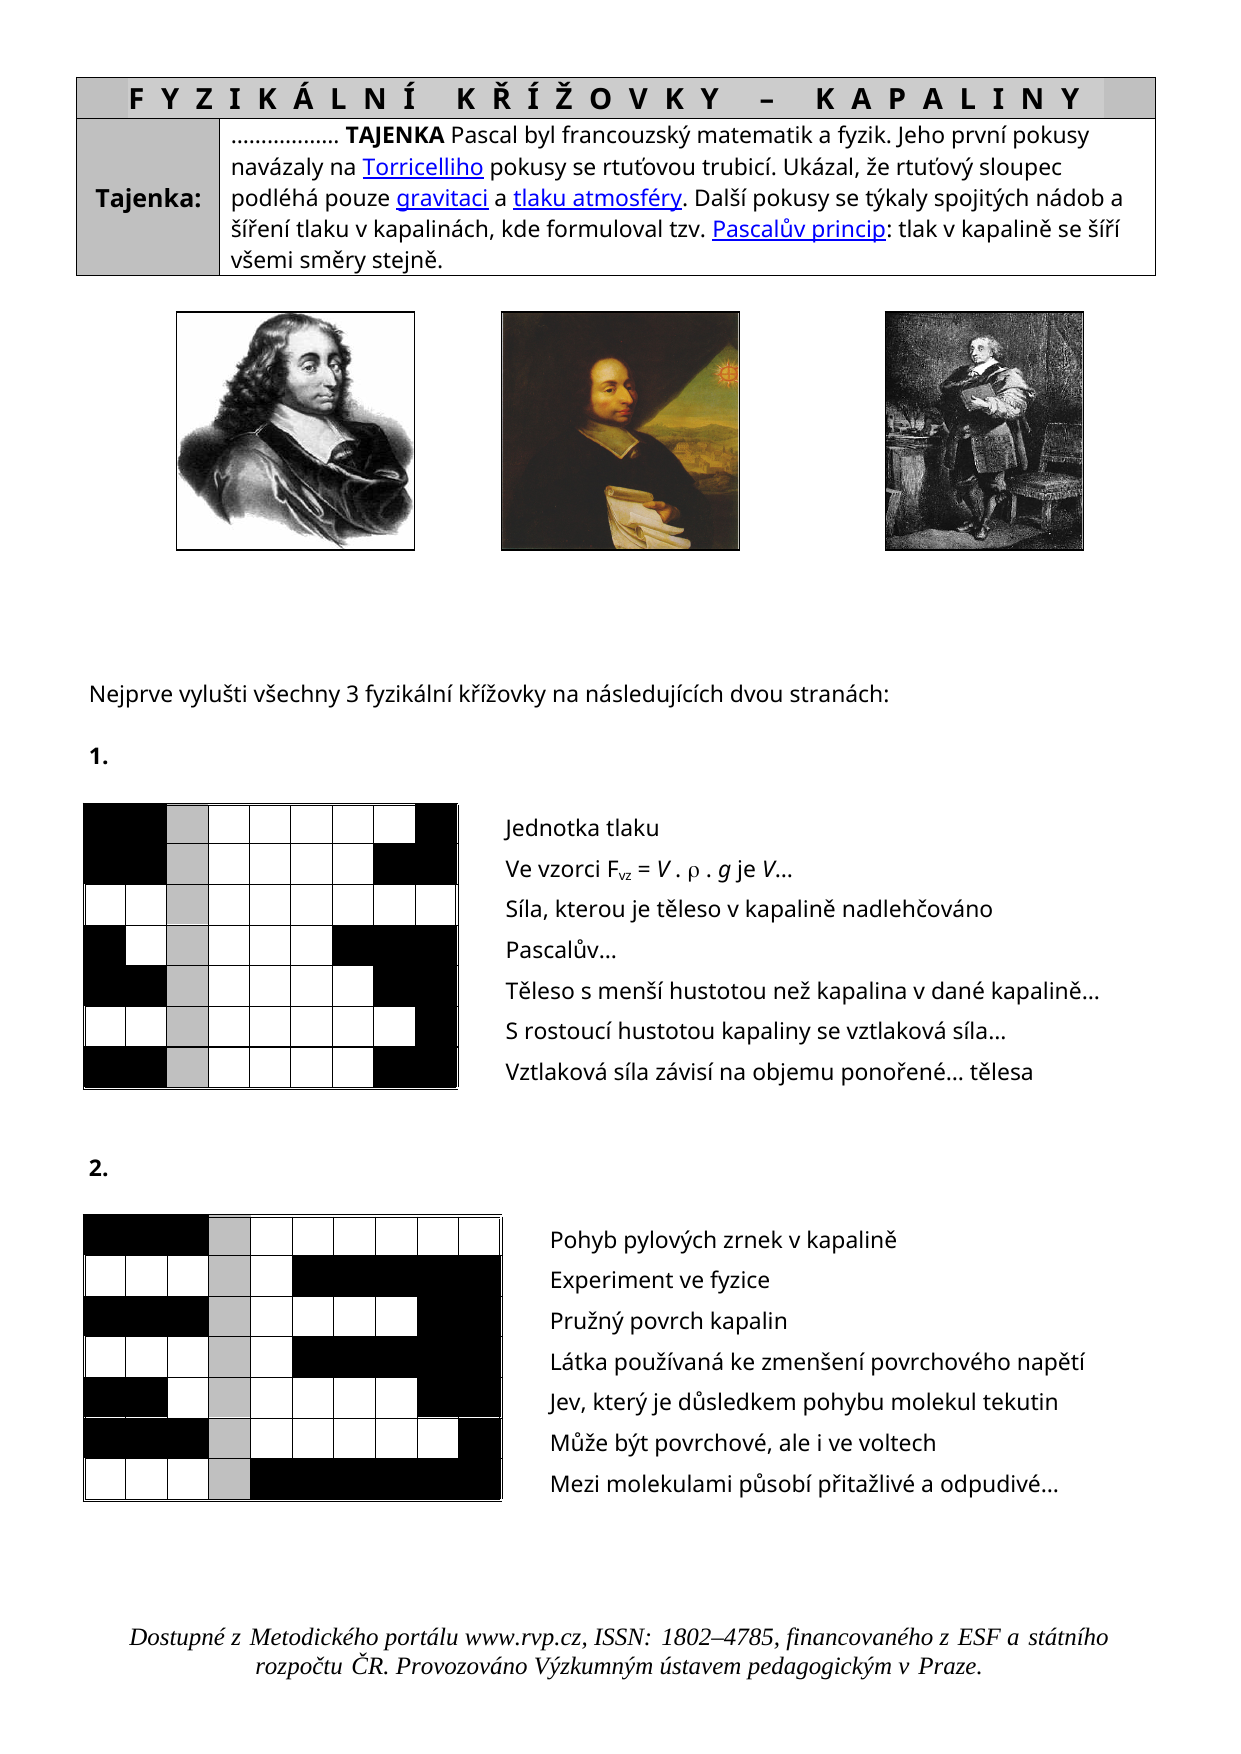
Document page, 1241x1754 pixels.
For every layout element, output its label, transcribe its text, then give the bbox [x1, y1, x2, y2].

table_cell [418, 1459, 458, 1499]
table_cell [334, 1256, 375, 1296]
table_header [126, 806, 166, 843]
table_cell [374, 966, 415, 1006]
table_cell Vztlaková síla závisí na objemu ponořené… tělesa [498, 1046, 1118, 1087]
table_cell [250, 844, 290, 884]
table_cell [86, 966, 125, 1006]
table_cell [168, 1337, 208, 1377]
table_cell Experiment ve fyzice [542, 1255, 1118, 1296]
table_cell [374, 1007, 415, 1046]
table_cell [376, 1459, 417, 1499]
table_cell [293, 1419, 333, 1458]
table_cell [376, 1419, 417, 1458]
table_cell [168, 1297, 208, 1336]
table_cell [126, 1007, 166, 1046]
table_cell [503, 1377, 542, 1417]
table_cell [334, 1459, 375, 1499]
table_cell [418, 1419, 458, 1458]
table_cell [86, 1419, 125, 1458]
table_cell [167, 926, 208, 965]
table_cell [503, 1255, 542, 1296]
table_cell [167, 1007, 208, 1046]
table_cell [126, 1048, 166, 1087]
table_cell [86, 1048, 125, 1087]
table_header [251, 1218, 292, 1255]
table_cell [374, 926, 415, 965]
table_header [167, 806, 208, 843]
table_cell [167, 1048, 208, 1087]
table_cell [126, 1297, 167, 1336]
table_cell [126, 1256, 167, 1296]
table_cell [376, 1256, 417, 1296]
table_cell Látka používaná ke zmenšení povrchového napětí [542, 1336, 1118, 1377]
table_cell [374, 885, 415, 924]
table_cell [334, 1297, 375, 1336]
table_header [418, 1218, 458, 1255]
picture [502, 313, 739, 549]
table_cell [209, 1378, 250, 1417]
table_header [376, 1218, 417, 1255]
table_cell [459, 925, 498, 965]
table_cell [251, 1459, 292, 1499]
table_cell Síla, kterou je těleso v kapalině nadlehčováno [498, 884, 1118, 924]
table_cell [126, 844, 166, 884]
table_header [209, 1218, 250, 1255]
table_cell [291, 926, 332, 965]
table_cell [126, 926, 166, 965]
table_cell [250, 1007, 290, 1046]
table_cell [167, 885, 208, 924]
table_cell [209, 1297, 250, 1336]
table_cell [209, 1419, 250, 1458]
table_cell [251, 1256, 292, 1296]
table_cell Tajenka: [77, 119, 219, 275]
table_cell [293, 1297, 333, 1336]
table_cell [333, 926, 373, 965]
table_cell [374, 844, 415, 884]
table_cell [459, 884, 498, 924]
table_cell [503, 1296, 542, 1336]
table_cell Ve vzorci Fvz = V .  . g je V… [498, 843, 1118, 884]
table_cell [168, 1256, 208, 1296]
table_cell [126, 1337, 167, 1377]
table_cell [418, 1378, 458, 1417]
table_cell Pascalův… [498, 925, 1118, 965]
table_cell [418, 1337, 458, 1377]
table_cell [251, 1337, 292, 1377]
table_header [86, 1218, 125, 1255]
table_header [250, 806, 290, 843]
table_cell [291, 844, 332, 884]
table_cell [334, 1419, 375, 1458]
table_header [209, 806, 249, 843]
table_cell [167, 966, 208, 1006]
table_cell [209, 1459, 250, 1499]
table_cell [209, 1337, 250, 1377]
table_cell [126, 1378, 167, 1417]
table_cell [416, 844, 455, 884]
table_cell [459, 965, 498, 1006]
table_cell [376, 1378, 417, 1417]
table_cell [167, 844, 208, 884]
table_cell [293, 1256, 333, 1296]
table_cell [168, 1419, 208, 1458]
table_cell [209, 1256, 250, 1296]
table_cell [459, 1046, 498, 1087]
table_cell [293, 1378, 333, 1417]
table_cell [503, 1336, 542, 1377]
table_cell [459, 1419, 499, 1458]
table_cell [416, 926, 455, 965]
table_cell [250, 966, 290, 1006]
table_cell [209, 885, 249, 924]
table_cell [293, 1459, 333, 1499]
table_cell [418, 1297, 458, 1336]
table_cell [459, 1337, 499, 1377]
table_cell [291, 1007, 332, 1046]
table_header [333, 806, 373, 843]
table_cell [86, 885, 125, 924]
table_cell [86, 1007, 125, 1046]
table_header FYZIKÁLNÍ KŘÍŽOVKY – KAPALINY [77, 78, 1155, 118]
table_cell [418, 1256, 458, 1296]
table_cell [251, 1297, 292, 1336]
table_cell [86, 1297, 125, 1336]
table_header [374, 806, 415, 843]
table_header Jednotka tlaku [498, 803, 1118, 843]
table_cell S rostoucí hustotou kapaliny se vztlaková síla… [498, 1006, 1118, 1046]
table_cell [503, 1418, 542, 1458]
table_header [168, 1218, 208, 1255]
table_cell [459, 1297, 499, 1336]
table_cell [86, 844, 125, 884]
table_cell [333, 1007, 373, 1046]
table_header [334, 1218, 375, 1255]
table_cell [376, 1297, 417, 1336]
table_cell [333, 1048, 373, 1087]
table_cell Těleso s menší hustotou než kapalina v dané kapalině… [498, 965, 1118, 1006]
table_cell [334, 1378, 375, 1417]
picture [886, 313, 1083, 549]
table_cell [168, 1459, 208, 1499]
table_cell [86, 926, 125, 965]
table_cell Jev, který je důsledkem pohybu molekul tekutin [542, 1377, 1118, 1417]
table_cell [86, 1459, 125, 1499]
table_cell [126, 1419, 167, 1458]
table_cell [503, 1458, 542, 1499]
table_cell [333, 966, 373, 1006]
table_header [415, 804, 457, 843]
table_header [459, 1218, 499, 1255]
table_cell [168, 1378, 208, 1417]
table_cell [416, 885, 455, 924]
table_cell [86, 1337, 125, 1377]
table_cell [209, 926, 249, 965]
table_cell [459, 1459, 501, 1499]
text 1. [89, 740, 1151, 771]
table_header [501, 1214, 542, 1255]
table_cell [291, 966, 332, 1006]
table_cell [459, 1006, 498, 1046]
table_cell [209, 966, 249, 1006]
table_cell [251, 1419, 292, 1458]
text Nejprve vylušti všechny 3 fyzikální křížovky na následujících dvou stranách: [89, 678, 1151, 709]
table_cell [291, 885, 332, 924]
table_cell [250, 885, 290, 924]
table_cell [251, 1378, 292, 1417]
table_cell [250, 1048, 290, 1087]
table_cell Může být povrchové, ale i ve voltech [542, 1418, 1118, 1458]
table_header [86, 806, 125, 843]
table_cell [126, 1459, 167, 1499]
table_cell [416, 966, 455, 1006]
table_cell [459, 843, 498, 884]
table_cell [416, 1048, 457, 1087]
table_cell [376, 1337, 417, 1377]
table_cell [293, 1337, 333, 1377]
table_cell [209, 844, 249, 884]
table_cell ……………… TAJENKA Pascal byl francouzský matematik a fyzik. Jeho první pokusy navázaly na Torricelliho pokusy se rtuťovou trubicí. Ukázal, že rtuťový sloupec podléhá pouze gravitaci a tlaku atmosféry. Další pokusy se týkaly spojitých nádob a šíření tlaku v kapalinách, kde formuloval tzv. Pascalův princip: tlak v kapalině se šíří všemi směry stejně. [220, 119, 1155, 275]
table_cell [86, 1256, 125, 1296]
table_cell [416, 1007, 455, 1046]
table_cell [333, 844, 373, 884]
table_cell [86, 1378, 125, 1417]
table_cell [126, 966, 166, 1006]
picture [177, 313, 414, 549]
table_cell [209, 1048, 249, 1087]
table_header Pohyb pylových zrnek v kapalině [542, 1214, 1118, 1255]
table_cell [374, 1048, 415, 1087]
table_cell Pružný povrch kapalin [542, 1296, 1118, 1336]
table_cell Mezi molekulami působí přitažlivé a odpudivé… [542, 1458, 1118, 1499]
table_cell [291, 1048, 332, 1087]
table_cell [459, 1256, 499, 1296]
table_header [293, 1218, 333, 1255]
table_header [291, 806, 332, 843]
text 2. [89, 1152, 1151, 1183]
table_cell [459, 1378, 499, 1417]
table_cell [334, 1337, 375, 1377]
table_header [126, 1218, 167, 1255]
table_cell [250, 926, 290, 965]
table_cell [126, 885, 166, 924]
table_cell [333, 885, 373, 924]
table_header [457, 803, 498, 843]
table_cell [209, 1007, 249, 1046]
